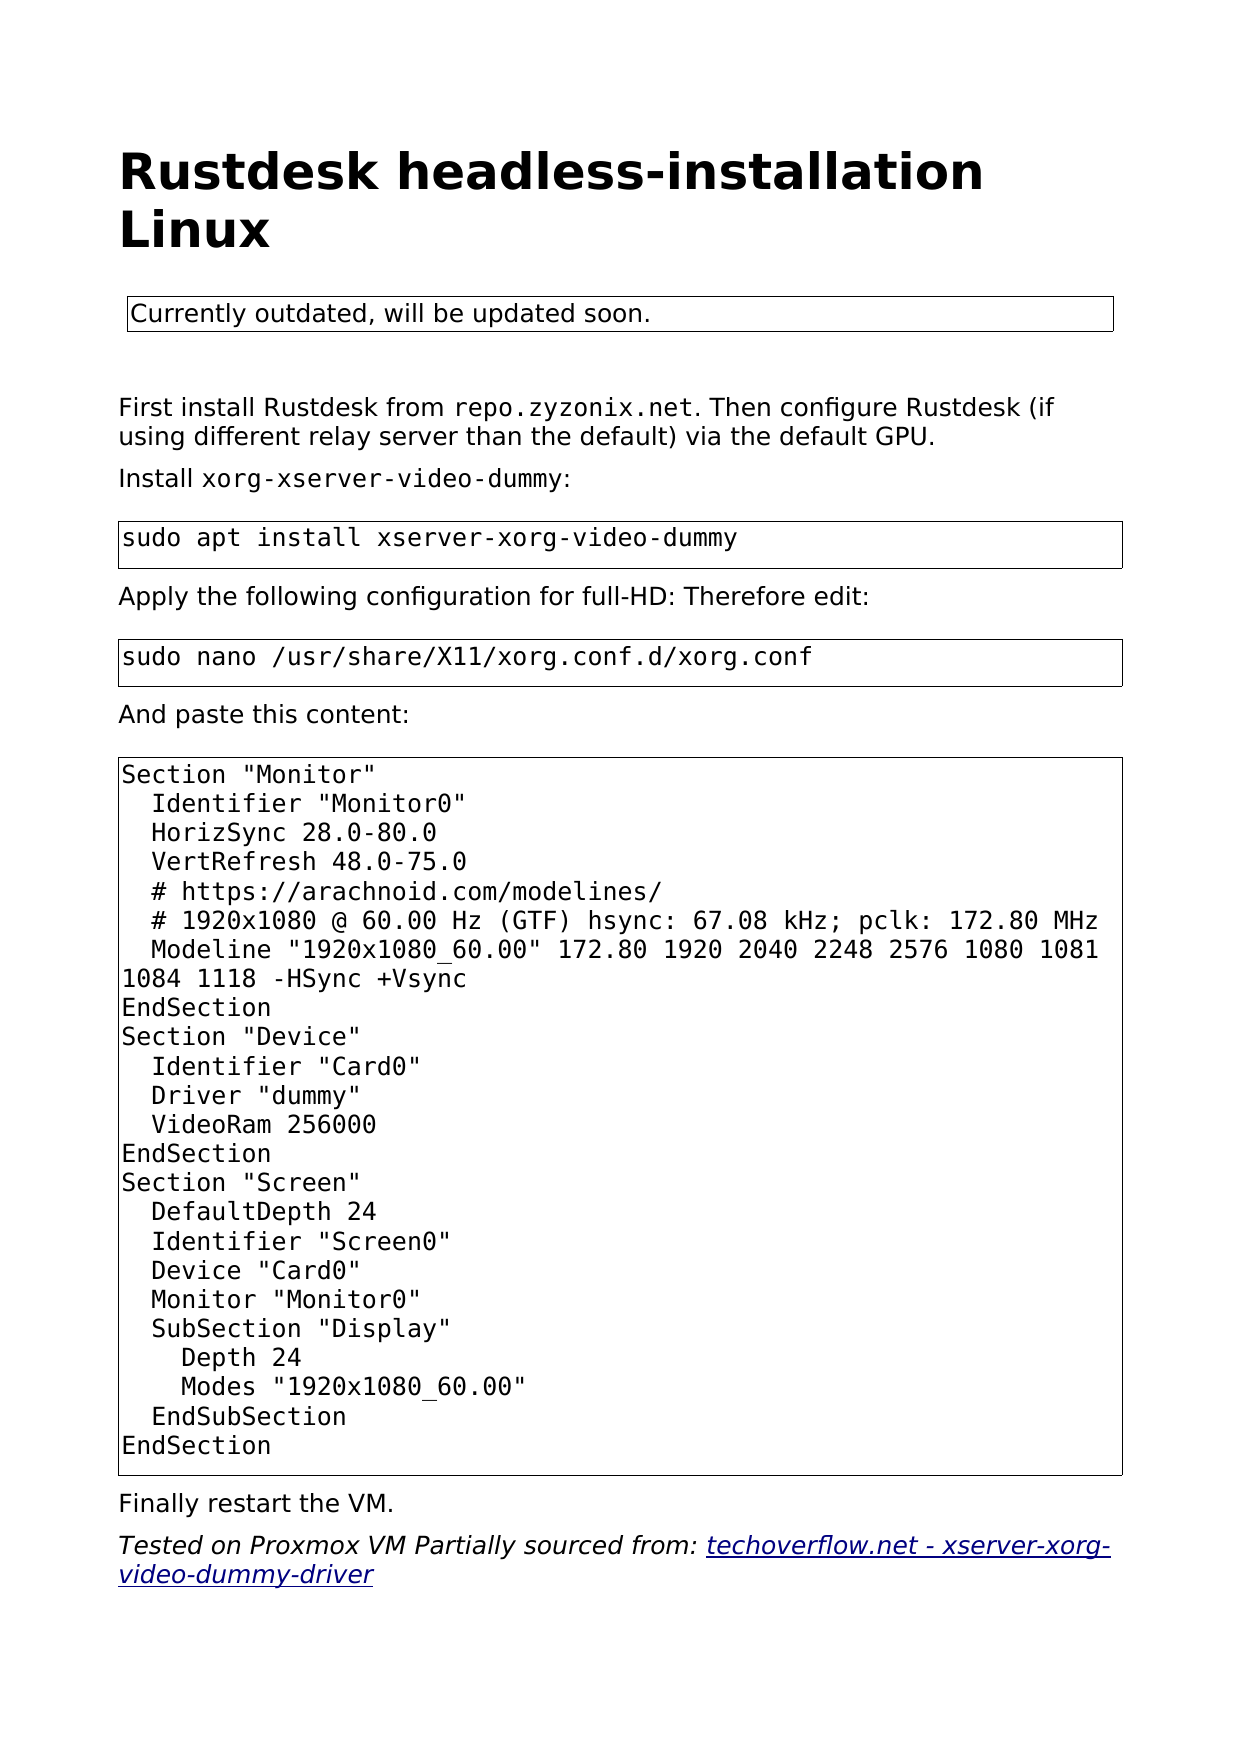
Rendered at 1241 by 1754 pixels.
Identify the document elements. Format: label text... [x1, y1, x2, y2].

subtitle Rustdesk headless-installation Linux [118, 143, 1122, 259]
table_header sudo apt install xserver-xorg-video-dummy [119, 522, 1122, 567]
text First install Rustdesk from repo.zyzonix.net. Then configure Rustdesk (if using different relay server than the default) via the default GPU. [118, 393, 1122, 452]
table_header sudo nano /usr/share/X11/xorg.conf.d/xorg.conf [119, 640, 1122, 686]
text Finally restart the VM. [118, 1490, 1122, 1519]
text Install xorg-xserver-video-dummy: [118, 464, 1122, 493]
table_header Section "Monitor" Identifier "Monitor0" HorizSync 28.0-80.0 VertRefresh 48.0-75.0 # https://arachnoid.com/modelines/ # 1920x1080 @ 60.00 Hz (GTF) hsync: 67.08 kHz; pclk: 172.80 MHz Modeline "1920x1080_60.00" 172.80 1920 2040 2248 2576 1080 1081 1084 1118 -HSync +Vsync EndSection Section "Device" Identifier "Card0" Driver "dummy" VideoRam 256000 EndSection Section "Screen" DefaultDepth 24 Identifier "Screen0" Device "Card0" Monitor "Monitor0" SubSection "Display" Depth 24 Modes "1920x1080_60.00" EndSubSection EndSection [119, 758, 1122, 1475]
text Apply the following configuration for full-HD: Therefore edit: [118, 582, 1122, 612]
table_header Currently outdated, will be updated soon. [128, 297, 1113, 331]
text And paste this content: [118, 701, 1122, 730]
text Tested on Proxmox VM Partially sourced from: techoverflow.net - xserver-xorg-video-dummy-driver [118, 1531, 1122, 1590]
